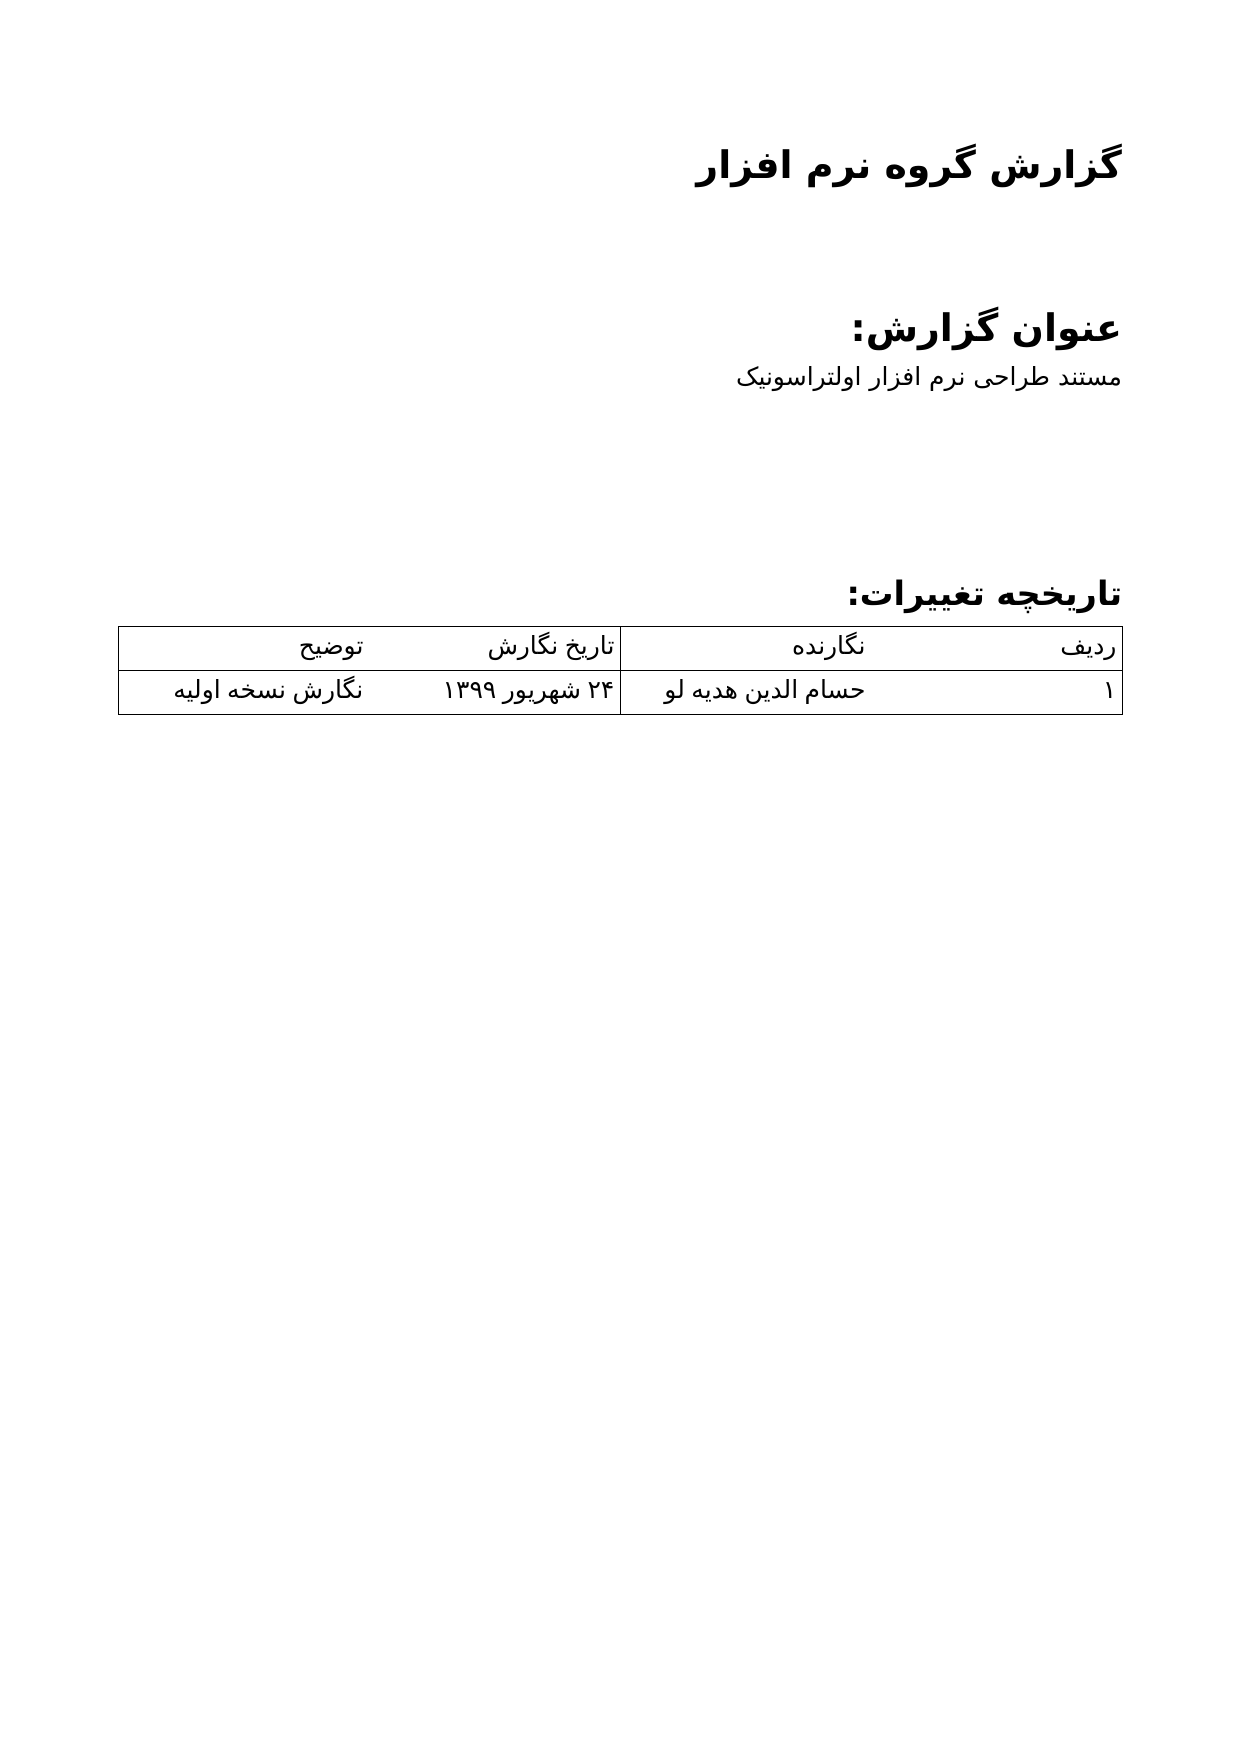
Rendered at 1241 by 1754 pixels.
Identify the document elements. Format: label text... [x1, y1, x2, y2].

subtitle عنوان گزارش: [118, 306, 1122, 350]
table_cell حسام الدین هدیه لو [621, 671, 871, 714]
subtitle گزارش گروه نرم افزار [118, 143, 1122, 187]
table_header تاریخ نگارش [369, 627, 620, 670]
text مستند طراحی نرم افزار اولتراسونیک [118, 363, 1122, 392]
table_cell ۱ [871, 671, 1122, 714]
table_cell ۲۴ شهریور ۱۳۹۹ [369, 671, 620, 714]
subtitle تاریخچه تغییرات: [118, 574, 1122, 613]
table_cell نگارش نسخه اولیه [119, 671, 369, 714]
table_header ردیف [871, 627, 1122, 670]
table_header توضیح [119, 627, 369, 670]
table_header نگارنده [621, 627, 871, 670]
